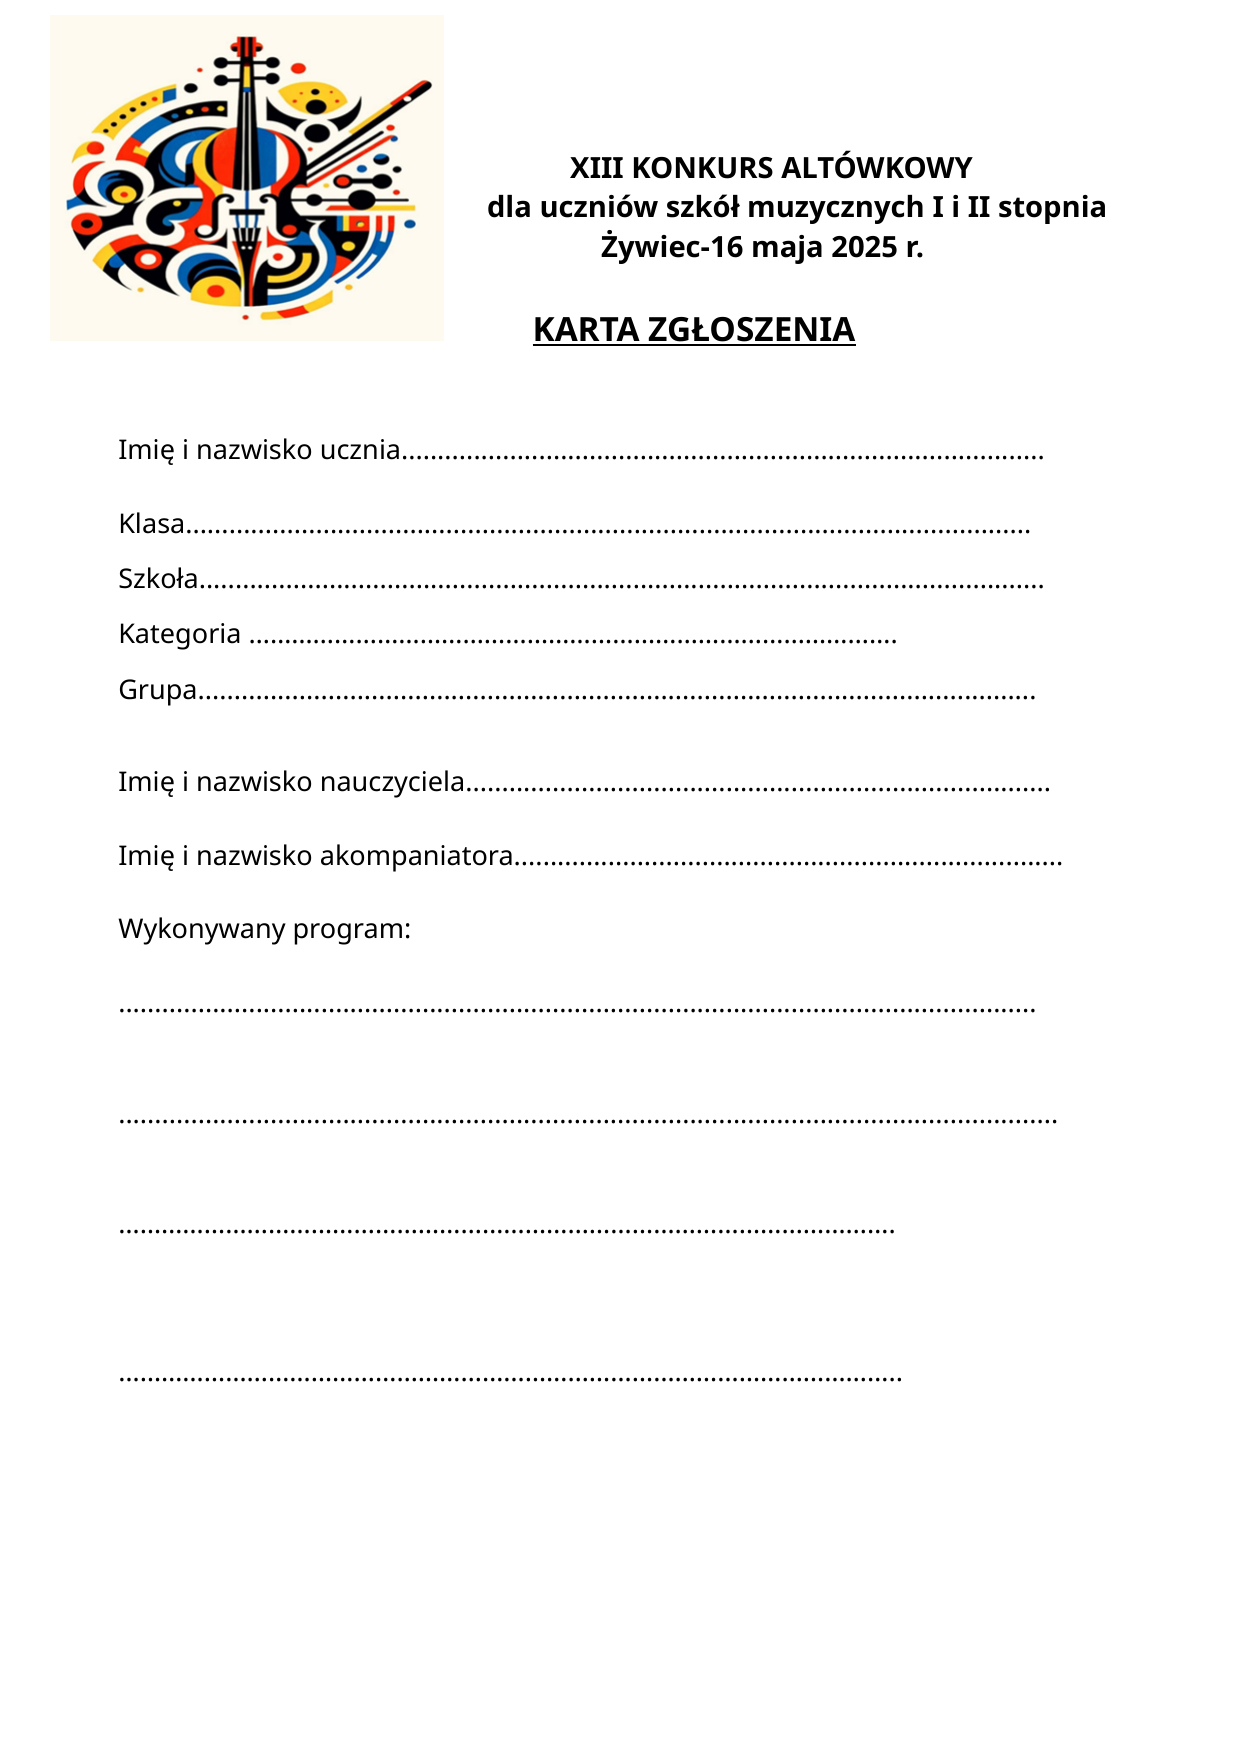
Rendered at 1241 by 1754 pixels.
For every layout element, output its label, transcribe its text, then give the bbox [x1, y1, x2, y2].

text Imię i nazwisko akompaniatora............................................................................ [118, 836, 1122, 873]
text Imię i nazwisko ucznia......................................................................................... [118, 430, 1122, 467]
text .................................................................................................................................. [118, 1094, 1122, 1131]
text Imię i nazwisko nauczyciela................................................................................. [118, 762, 1122, 799]
text Szkoła..................................................................................................................... [118, 559, 1122, 596]
text ............................................................................................................................... [118, 983, 1122, 1020]
text KARTA ZGŁOSZENIA [192, 306, 1122, 351]
text ……………………………………………………………………………………………….. [118, 1352, 1122, 1389]
text Wykonywany program: [118, 910, 1122, 947]
text dla uczniów szkół muzycznych I i II stopnia [487, 187, 1122, 226]
text Żywiec-16 maja 2025 r. [444, 226, 1122, 266]
text Klasa..................................................................................................................... [118, 504, 1122, 541]
text ………………………………………………………………………………………………. [118, 1205, 1122, 1242]
text XIII KONKURS ALTÓWKOWY [444, 147, 1122, 187]
text Grupa.................................................................................................................... [118, 670, 1122, 707]
text Kategoria ………………………………………………………………………………. [118, 615, 1122, 652]
